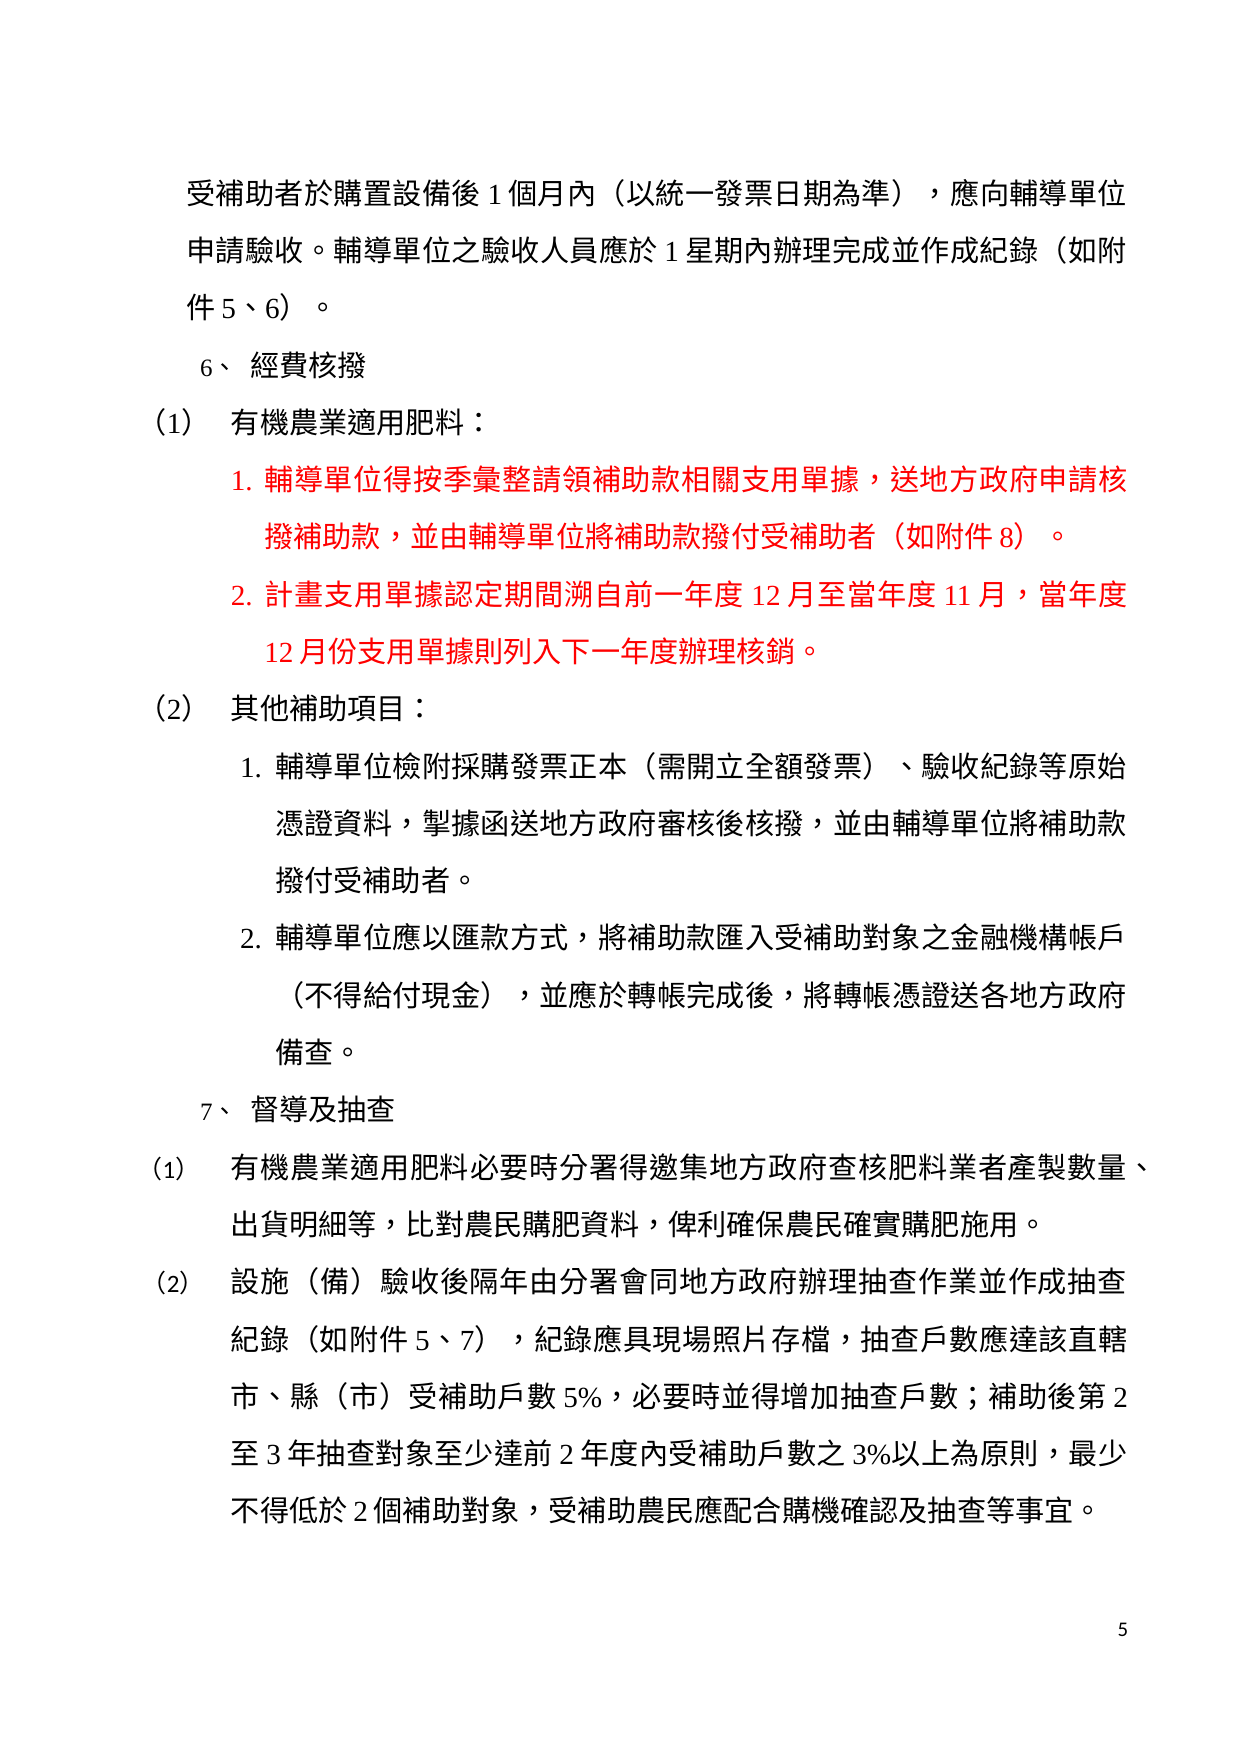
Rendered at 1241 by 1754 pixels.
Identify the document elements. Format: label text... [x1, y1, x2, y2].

list 輔導單位得按季彙整請領補助款相關支用單據，送地方政府申請核撥補助款，並由輔導單位將補助款撥付受補助者（如附件8）。 [231, 445, 1128, 559]
list 計畫支用單據認定期間溯自前一年度12月至當年度11月，當年度12月份支用單據則列入下一年度辦理核銷。 [231, 559, 1128, 674]
list 輔導單位檢附採購發票正本（需開立全額發票）、驗收紀錄等原始憑證資料，掣據函送地方政府審核後核撥，並由輔導單位將補助款撥付受補助者。 [240, 731, 1128, 903]
list 設施（備）驗收後隔年由分署會同地方政府辦理抽查作業並作成抽查紀錄（如附件5、7），紀錄應具現場照片存檔，抽查戶數應達該直轄市、縣（市）受補助戶數5%，必要時並得增加抽查戶數；補助後第2至3年抽查對象至少達前2年度內受補助戶數之3%以上為原則，最少不得低於2個補助對象，受補助農民應配合購機確認及抽查等事宜。 [142, 1247, 1128, 1533]
list 經費核撥 [200, 330, 1128, 387]
list 督導及抽查 [200, 1075, 1128, 1132]
text 受補助者於購置設備後1個月內（以統一發票日期為準），應向輔導單位申請驗收。輔導單位之驗收人員應於1星期內辦理完成並作成紀錄（如附件5、6）。 [186, 158, 1128, 330]
list 其他補助項目： [137, 674, 1128, 731]
list 輔導單位應以匯款方式，將補助款匯入受補助對象之金融機構帳戶（不得給付現金），並應於轉帳完成後，將轉帳憑證送各地方政府備查。 [240, 903, 1128, 1075]
list 有機農業適用肥料必要時分署得邀集地方政府查核肥料業者產製數量、出貨明細等，比對農民購肥資料，俾利確保農民確實購肥施用。 [137, 1132, 1128, 1247]
list 有機農業適用肥料： [137, 387, 1128, 445]
